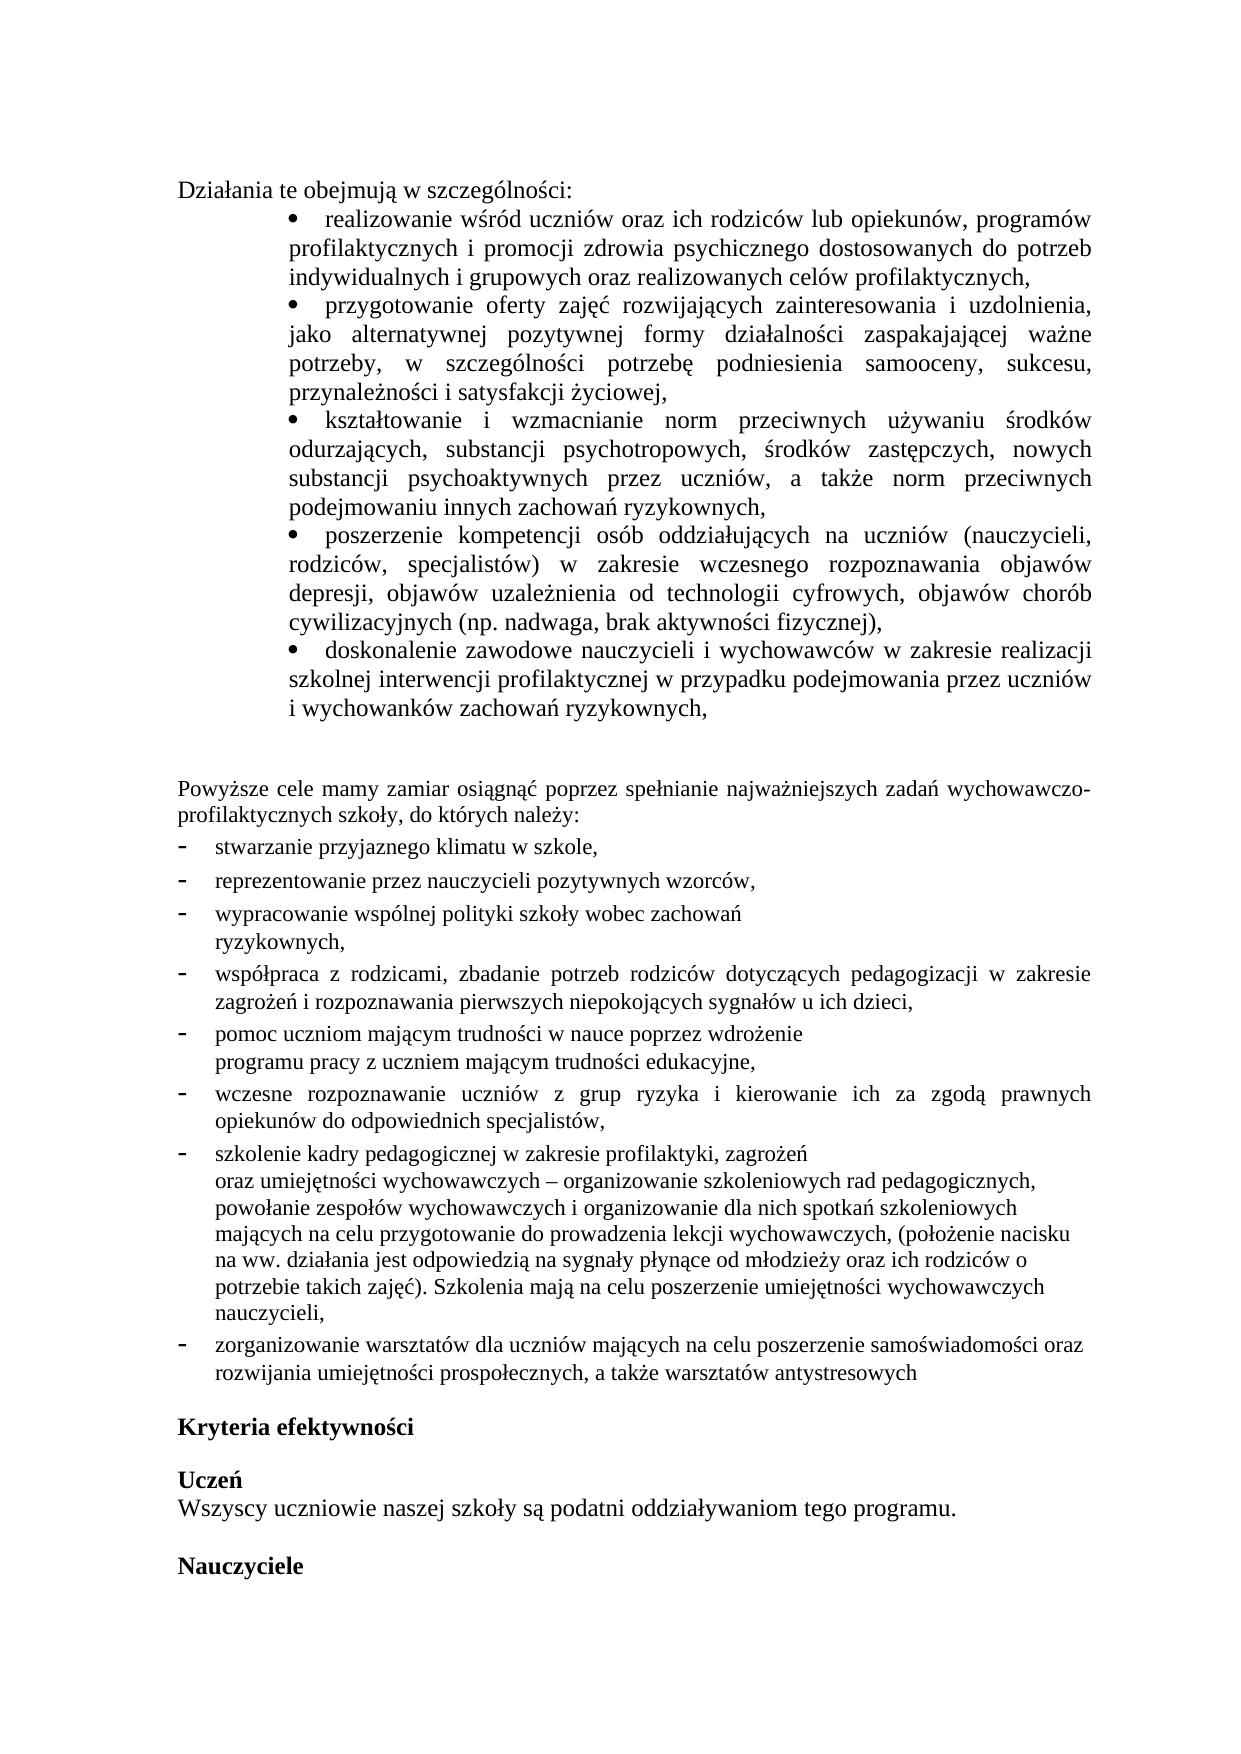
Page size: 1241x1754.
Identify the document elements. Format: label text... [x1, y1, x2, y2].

list realizowanie wśród uczniów oraz ich rodziców lub opiekunów, programów profilaktycznych i promocji zdrowia psychicznego dostosowanych do potrzeb indywidualnych i grupowych oraz realizowanych celów profilaktycznych, [288, 204, 1092, 291]
list doskonalenie zawodowe nauczycieli i wychowawców w zakresie realizacji szkolnej interwencji profilaktycznej w przypadku podejmowania przez uczniów i wychowanków zachowań ryzykownych, [288, 636, 1092, 722]
list wczesne rozpoznawanie uczniów z grup ryzyka i kierowanie ich za zgodą prawnych opiekunów do odpowiednich specjalistów, [177, 1074, 1092, 1134]
list współpraca z rodzicami, zbadanie potrzeb rodziców dotyczących pedagogizacji w zakresie zagrożeń i rozpoznawania pierwszych niepokojących sygnałów u ich dzieci, [177, 954, 1092, 1014]
list kształtowanie i wzmacnianie norm przeciwnych używaniu środków odurzających, substancji psychotropowych, środków zastępczych, nowych substancji psychoaktywnych przez uczniów, a także norm przeciwnych podejmowaniu innych zachowań ryzykownych, [288, 406, 1092, 521]
text ryzykownych, [177, 928, 1092, 954]
list reprezentowanie przez nauczycieli pozytywnych wzorców, [177, 861, 1092, 894]
list przygotowanie oferty zajęć rozwijających zainteresowania i uzdolnienia, jako alternatywnej pozytywnej formy działalności zaspakajającej ważne potrzeby, w szczególności potrzebę podniesienia samooceny, sukcesu, przynależności i satysfakcji życiowej, [288, 291, 1092, 406]
text programu pracy z uczniem mającym trudności edukacyjne, [177, 1048, 1092, 1074]
list poszerzenie kompetencji osób oddziałujących na uczniów (nauczycieli, rodziców, specjalistów) w zakresie wczesnego rozpoznawania objawów depresji, objawów uzależnienia od technologii cyfrowych, objawów chorób cywilizacyjnych (np. nadwaga, brak aktywności fizycznej), [288, 521, 1092, 636]
text Działania te obejmują w szczególności: [177, 176, 1092, 204]
text Uczeń [177, 1465, 1092, 1493]
text Powyższe cele mamy zamiar osiągnąć poprzez spełnianie najważniejszych zadań wychowawczo-profilaktycznych szkoły, do których należy: [177, 774, 1092, 827]
list zorganizowanie warsztatów dla uczniów mających na celu poszerzenie samoświadomości oraz rozwijania umiejętności prospołecznych, a także warsztatów antystresowych [177, 1326, 1092, 1386]
list stwarzanie przyjaznego klimatu w szkole, [177, 827, 1092, 861]
list wypracowanie wspólnej polityki szkoły wobec zachowań [177, 894, 1092, 928]
text Nauczyciele [177, 1551, 1092, 1580]
text Wszyscy uczniowie naszej szkoły są podatni oddziaływaniom tego programu. [177, 1493, 1092, 1522]
list szkolenie kadry pedagogicznej w zakresie profilaktyki, zagrożeń [177, 1134, 1092, 1167]
list pomoc uczniom mającym trudności w nauce poprzez wdrożenie [177, 1014, 1092, 1048]
text oraz umiejętności wychowawczych – organizowanie szkoleniowych rad pedagogicznych, powołanie zespołów wychowawczych i organizowanie dla nich spotkań szkoleniowych mających na celu przygotowanie do prowadzenia lekcji wychowawczych, (położenie nacisku na ww. działania jest odpowiedzią na sygnały płynące od młodzieży oraz ich rodziców o potrzebie takich zajęć). Szkolenia mają na celu poszerzenie umiejętności wychowawczych nauczycieli, [215, 1167, 1092, 1326]
text Kryteria efektywności [177, 1412, 1092, 1441]
